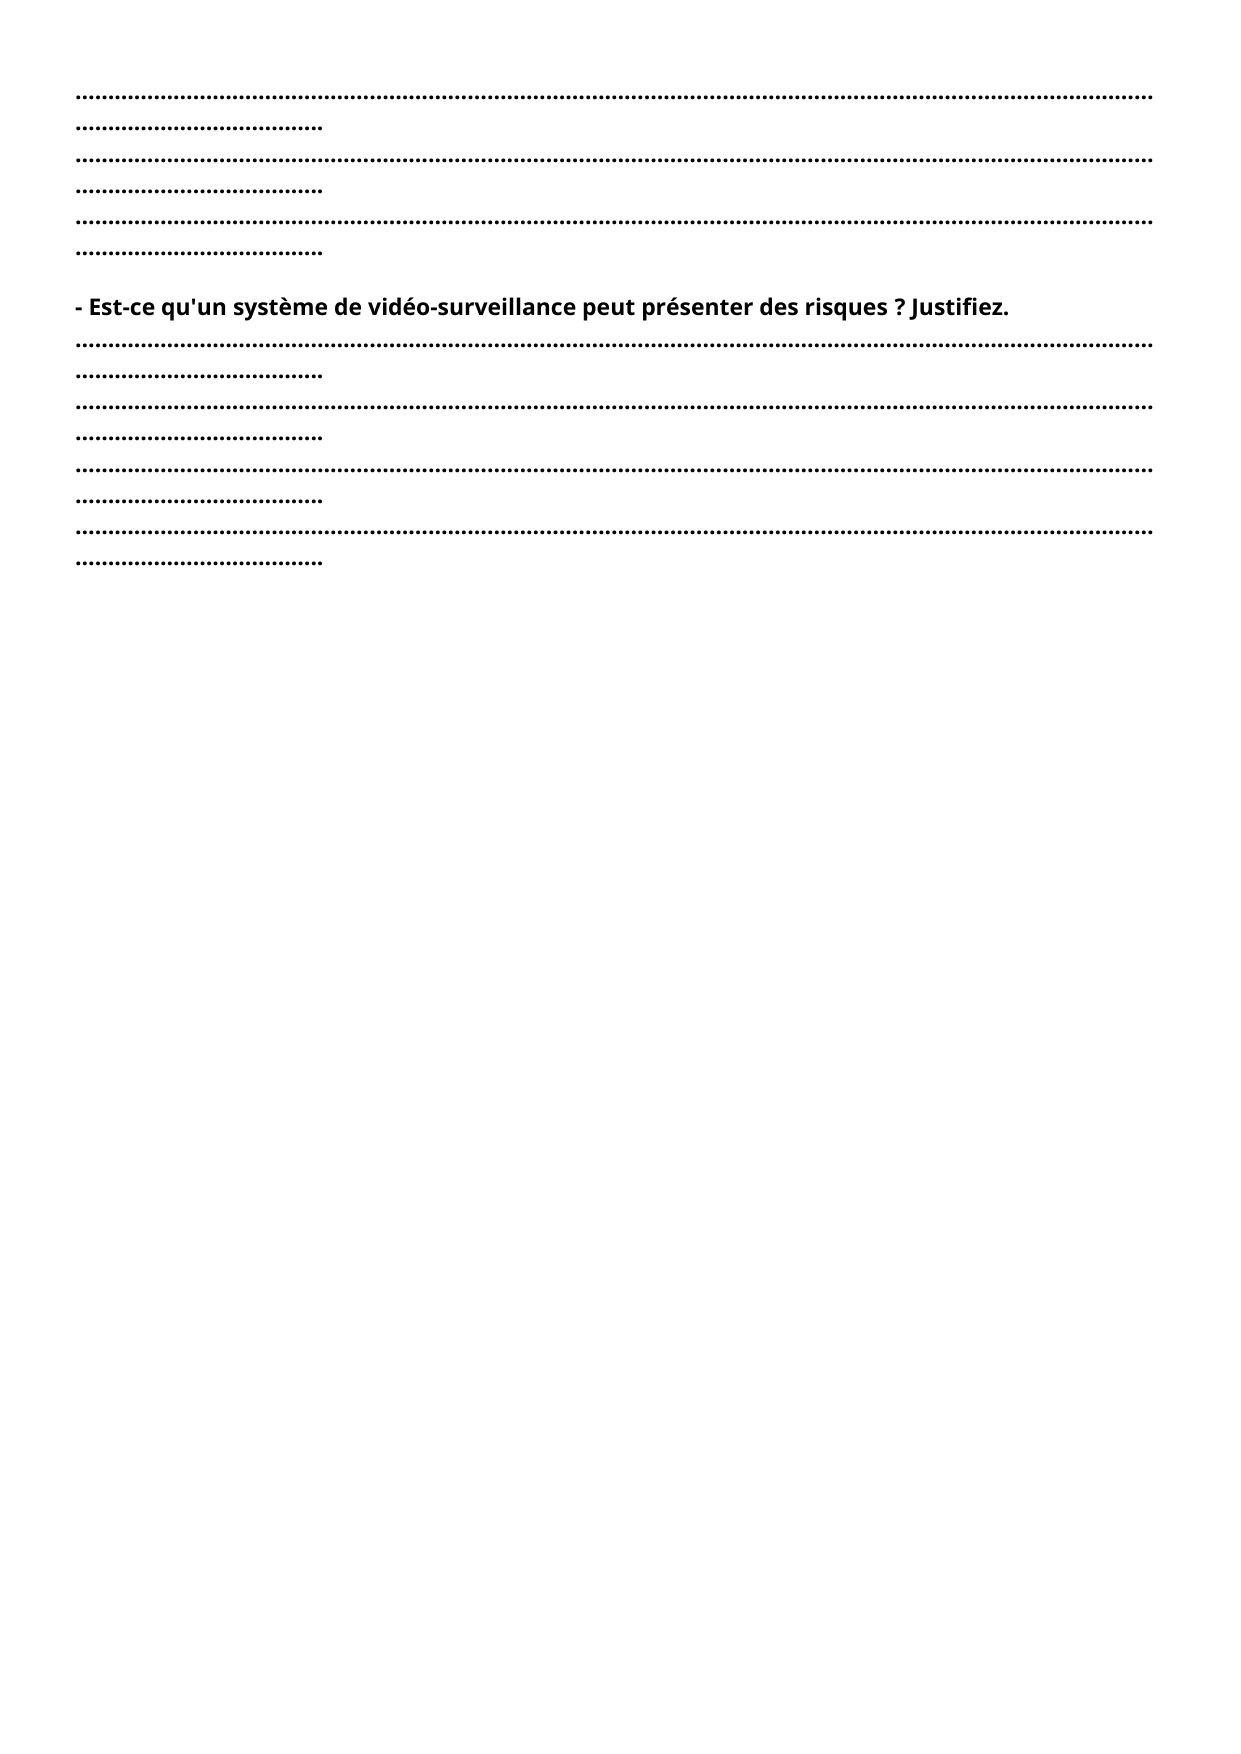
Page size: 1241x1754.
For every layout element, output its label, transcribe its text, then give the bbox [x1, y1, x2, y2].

text ………………………………………………………………………………………………………………………………………………………………………………….. [75, 385, 1165, 447]
text ………………………………………………………………………………………………………………………………………………………………………………….. [75, 75, 1165, 137]
text ………………………………………………………………………………………………………………………………………………………………………………….. [75, 200, 1165, 262]
text ………………………………………………………………………………………………………………………………………………………………………………….. [75, 447, 1165, 510]
text - Est-ce qu'un système de vidéo-surveillance peut présenter des risques ? Justifiez. [75, 291, 1165, 322]
text ………………………………………………………………………………………………………………………………………………………………………………….. [75, 137, 1165, 200]
text ………………………………………………………………………………………………………………………………………………………………………………….. [75, 510, 1165, 572]
text ………………………………………………………………………………………………………………………………………………………………………………….. [75, 322, 1165, 385]
